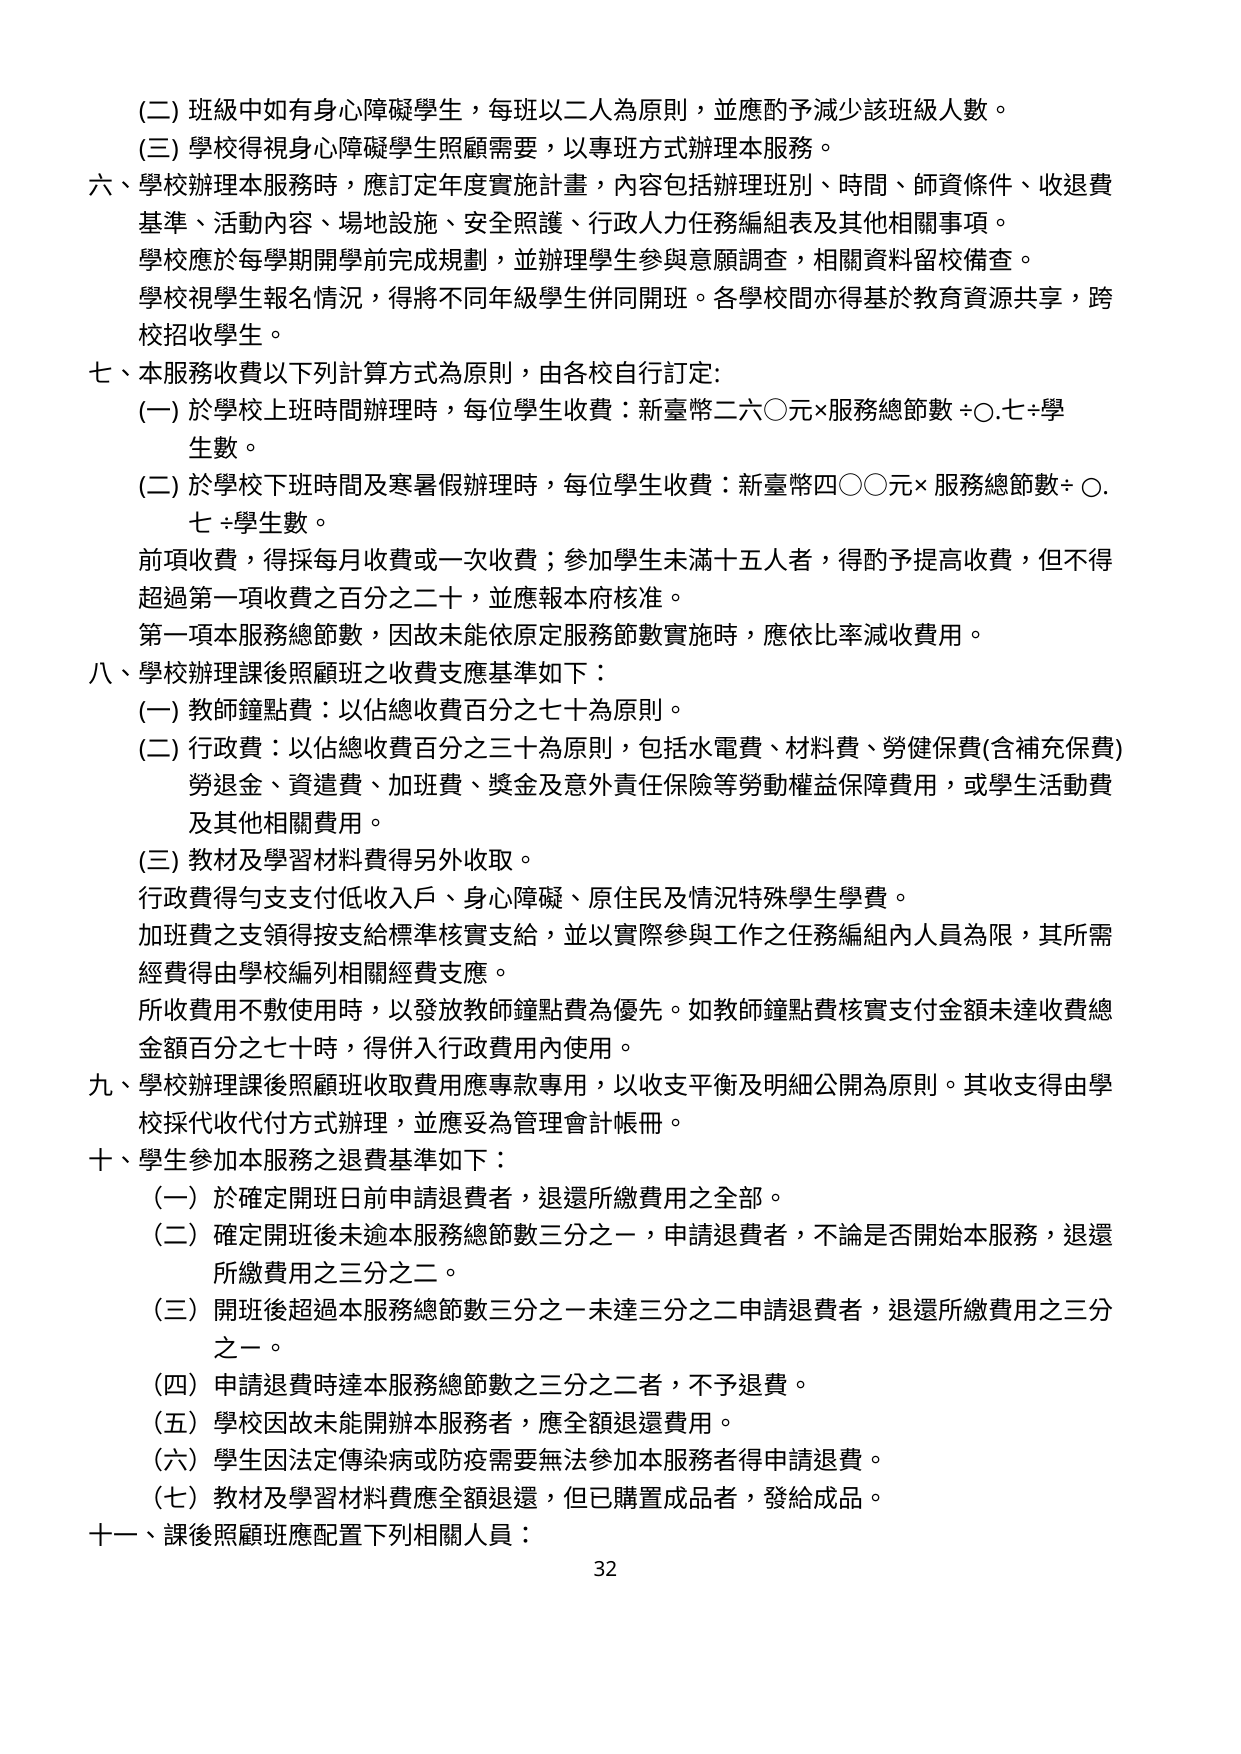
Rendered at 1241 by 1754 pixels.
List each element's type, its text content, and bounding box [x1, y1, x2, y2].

text （五）學校因故未能開辦本服務者，應全額退還費用。 [89, 1403, 1122, 1440]
text 前項收費，得採每月收費或一次收費；參加學生未滿十五人者，得酌予提高收費，但不得 [89, 540, 1122, 578]
text （四）申請退費時達本服務總節數之三分之二者，不予退費。 [89, 1365, 1122, 1403]
text （七）教材及學習材料費應全額退還，但已購置成品者，發給成品。 [89, 1478, 1122, 1515]
text 校招收學生。 [89, 315, 1122, 353]
text （二）確定開班後未逾本服務總節數三分之ㄧ，申請退費者，不論是否開始本服務，退還 [89, 1215, 1122, 1253]
text 十、學生參加本服務之退費基準如下： [89, 1140, 1122, 1178]
text 學校視學生報名情況，得將不同年級學生併同開班。各學校間亦得基於教育資源共享，跨 [89, 278, 1122, 315]
text 所收費用不敷使用時，以發放教師鐘點費為優先。如教師鐘點費核實支付金額未達收費總 [89, 990, 1122, 1028]
text (三) 學校得視身心障礙學生照顧需要，以專班方式辦理本服務。 [89, 128, 1122, 165]
text 九、學校辦理課後照顧班收取費用應專款專用，以收支平衡及明細公開為原則。其收支得由學 [89, 1065, 1122, 1103]
text 加班費之支領得按支給標準核實支給，並以實際參與工作之任務編組內人員為限，其所需 [89, 915, 1122, 953]
text 學校應於每學期開學前完成規劃，並辦理學生參與意願調查，相關資料留校備查。 [89, 240, 1122, 278]
text 及其他相關費用。 [89, 803, 1122, 840]
text 超過第一項收費之百分之二十，並應報本府核准。 [89, 578, 1122, 615]
text 之ㄧ。 [89, 1328, 1122, 1365]
text 六、學校辦理本服務時，應訂定年度實施計畫，內容包括辦理班別、時間、師資條件、收退費 [89, 165, 1122, 203]
text 生數。 [89, 428, 1122, 465]
text 七 ÷學生數。 [89, 503, 1122, 540]
text (二) 行政費：以佔總收費百分之三十為原則，包括水電費、材料費、勞健保費(含補充保費)、 [89, 728, 1122, 765]
text 所繳費用之三分之二。 [89, 1253, 1122, 1290]
text 經費得由學校編列相關經費支應。 [89, 953, 1122, 990]
text 基準、活動內容、場地設施、安全照護、行政人力任務編組表及其他相關事項。 [89, 203, 1122, 240]
text （三）開班後超過本服務總節數三分之ㄧ未達三分之二申請退費者，退還所繳費用之三分 [89, 1290, 1122, 1328]
text 勞退金、資遣費、加班費、獎金及意外責任保險等勞動權益保障費用，或學生活動費 [89, 765, 1122, 803]
text （六）學生因法定傳染病或防疫需要無法參加本服務者得申請退費。 [89, 1440, 1122, 1478]
text (一) 教師鐘點費：以佔總收費百分之七十為原則。 [89, 690, 1122, 728]
text 第一項本服務總節數，因故未能依原定服務節數實施時，應依比率減收費用。 [89, 615, 1122, 653]
text (二) 於學校下班時間及寒暑假辦理時，每位學生收費：新臺幣四○○元× 服務總節數÷ ○. [89, 465, 1122, 503]
text 八、學校辦理課後照顧班之收費支應基準如下： [89, 653, 1122, 690]
text 行政費得勻支支付低收入戶、身心障礙、原住民及情況特殊學生學費。 [89, 878, 1122, 915]
text 七、本服務收費以下列計算方式為原則，由各校自行訂定: [89, 353, 1122, 390]
text (一) 於學校上班時間辦理時，每位學生收費：新臺幣二六○元×服務總節數 ÷○.七÷學 [89, 390, 1122, 428]
text (三) 教材及學習材料費得另外收取。 [89, 840, 1122, 878]
text （一）於確定開班日前申請退費者，退還所繳費用之全部。 [89, 1178, 1122, 1215]
text 金額百分之七十時，得併入行政費用內使用。 [89, 1028, 1122, 1065]
text 十一、課後照顧班應配置下列相關人員： [89, 1515, 1122, 1553]
text 校採代收代付方式辦理，並應妥為管理會計帳冊。 [89, 1103, 1122, 1140]
text (二) 班級中如有身心障礙學生，每班以二人為原則，並應酌予減少該班級人數。 [89, 90, 1122, 128]
